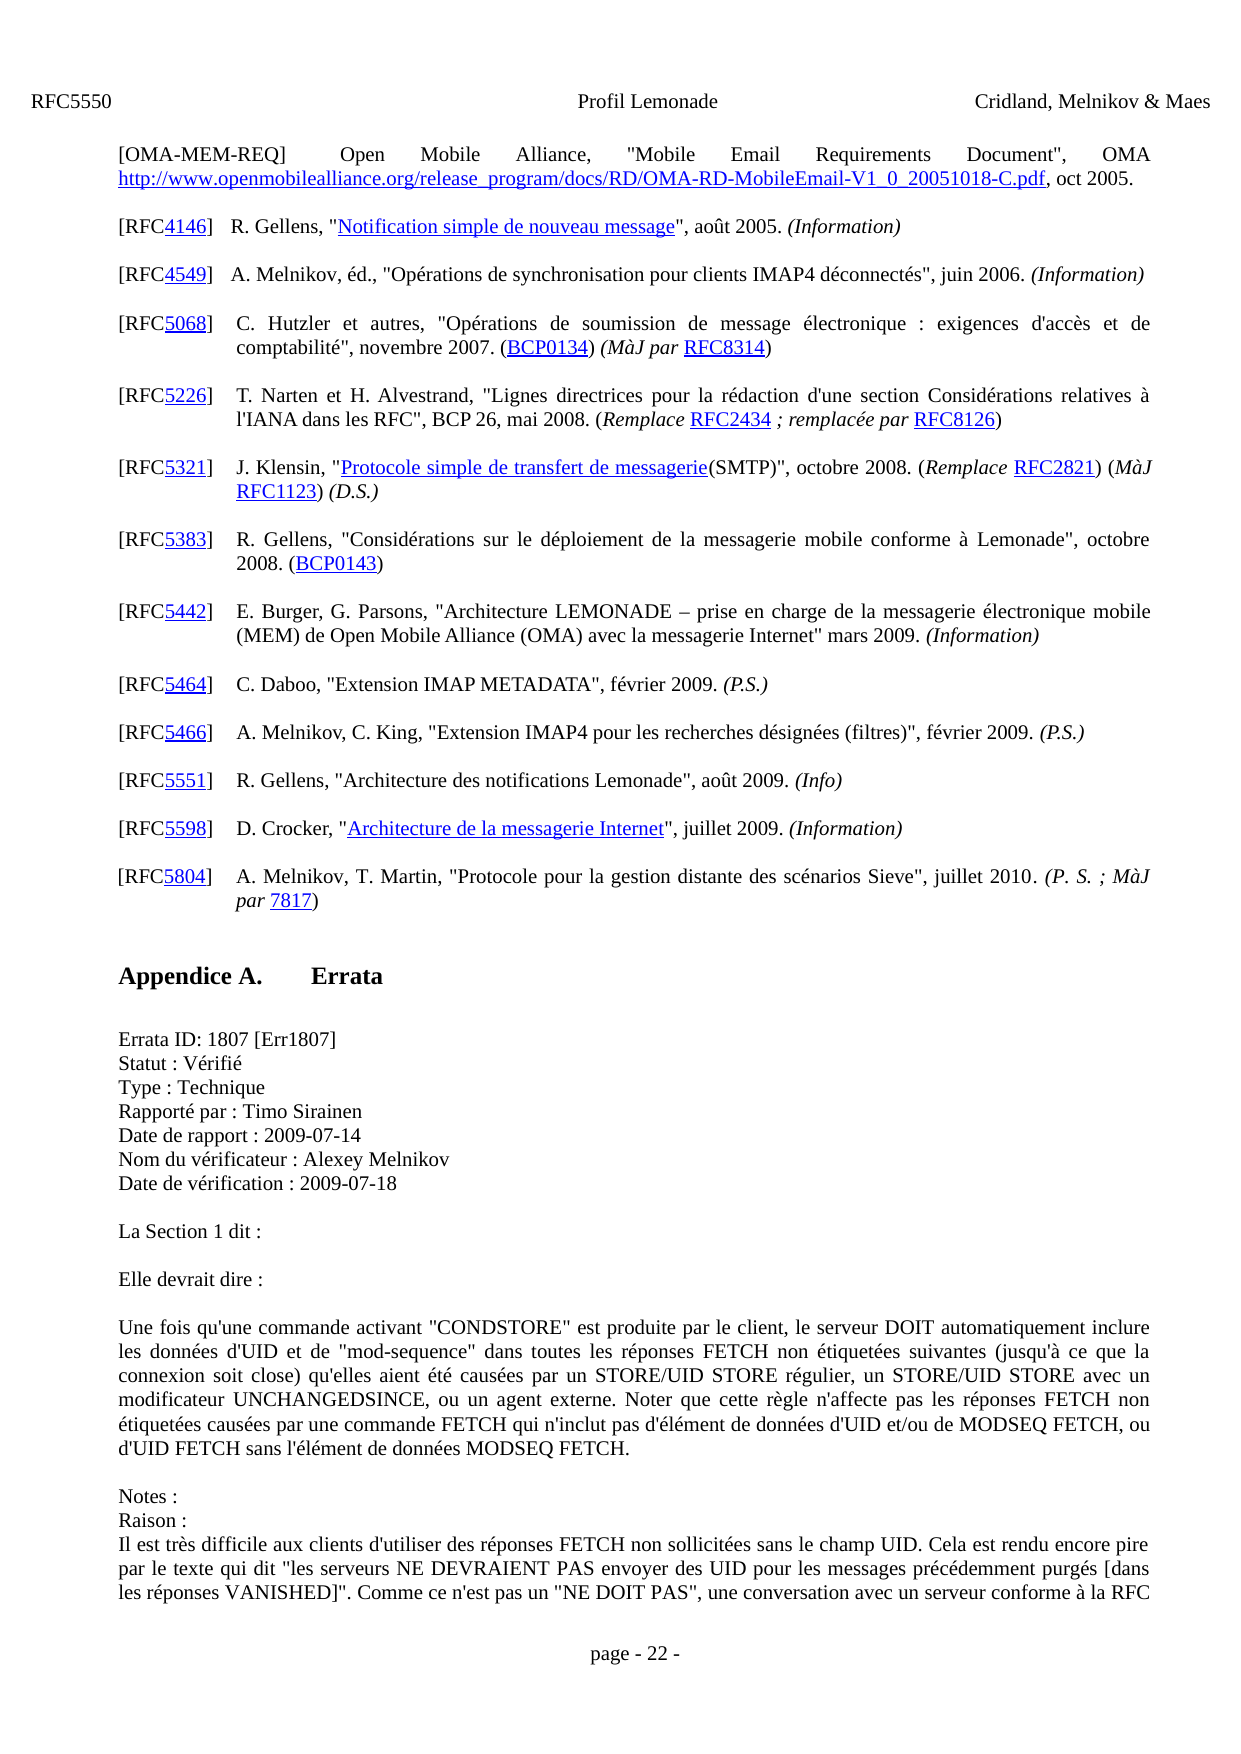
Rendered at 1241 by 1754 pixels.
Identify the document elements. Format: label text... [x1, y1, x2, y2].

text Nom du vérificateur : Alexey Melnikov [118, 1147, 1152, 1171]
text Raison : [118, 1508, 1152, 1532]
text Une fois qu'une commande activant "CONDSTORE" est produite par le client, le serveur DOIT automatiquement inclure les données d'UID et de "mod-sequence" dans toutes les réponses FETCH non étiquetées suivantes (jusqu'à ce que la connexion soit close) qu'elles aient été causées par un STORE/UID STORE régulier, un STORE/UID STORE avec un modificateur UNCHANGEDSINCE, ou un agent externe. Noter que cette règle n'affecte pas les réponses FETCH non étiquetées causées par une commande FETCH qui n'inclut pas d'élément de données d'UID et/ou de MODSEQ FETCH, ou d'UID FETCH sans l'élément de données MODSEQ FETCH. [118, 1315, 1152, 1459]
text [RFC5466] A. Melnikov, C. King, "Extension IMAP4 pour les recherches désignées (filtres)", février 2009. (P.S.) [118, 719, 1152, 744]
text Date de vérification : 2009-07-18 [118, 1171, 1152, 1195]
text [RFC5383] R. Gellens, "Considérations sur le déploiement de la messagerie mobile conforme à Lemonade", octobre 2008. (BCP0143) [118, 527, 1152, 575]
text [OMA-MEM-REQ] Open Mobile Alliance, "Mobile Email Requirements Document", OMA http://www.openmobilealliance.org/release_program/docs/RD/OMA-RD-MobileEmail-V1_0_20051018-C.pdf, oct 2005. [118, 142, 1152, 190]
text [RFC5464] C. Daboo, "Extension IMAP METADATA", février 2009. (P.S.) [118, 671, 1152, 696]
text [RFC5321] J. Klensin, "Protocole simple de transfert de messagerie(SMTP)", octobre 2008. (Remplace RFC2821) (MàJ RFC1123) (D.S.) [118, 455, 1152, 503]
text [RFC5226] T. Narten et H. Alvestrand, "Lignes directrices pour la rédaction d'une section Considérations relatives à l'IANA dans les RFC", BCP 26, mai 2008. (Remplace RFC2434 ; remplacée par RFC8126) [118, 383, 1152, 431]
text [RFC5598] D. Crocker, "Architecture de la messagerie Internet", juillet 2009. (Information) [118, 816, 1152, 840]
text Statut : Vérifié [118, 1051, 1152, 1074]
text [RFC5804] A. Melnikov, T. Martin, "Protocole pour la gestion distante des scénarios Sieve", juillet 2010. (P. S. ; MàJ par 7817) [117, 864, 1152, 912]
text [RFC5551] R. Gellens, "Architecture des notifications Lemonade", août 2009. (Info) [118, 768, 1152, 792]
text Rapporté par : Timo Sirainen [118, 1099, 1152, 1123]
text [RFC4146] R. Gellens, "Notification simple de nouveau message", août 2005. (Information) [118, 214, 1152, 238]
text Errata ID: 1807 [Err1807] [118, 1026, 1152, 1051]
text La Section 1 dit : [118, 1219, 1152, 1243]
text [RFC5068] C. Hutzler et autres, "Opérations de soumission de message électronique : exigences d'accès et de comptabilité", novembre 2007. (BCP0134) (MàJ par RFC8314) [118, 311, 1152, 359]
text Elle devrait dire : [118, 1267, 1152, 1291]
subtitle Appendice A. Errata [118, 961, 1152, 990]
text Date de rapport : 2009-07-14 [118, 1123, 1152, 1147]
text Type : Technique [118, 1074, 1152, 1099]
text [RFC4549] A. Melnikov, éd., "Opérations de synchronisation pour clients IMAP4 déconnectés", juin 2006. (Information) [118, 262, 1152, 286]
text Notes : [118, 1484, 1152, 1508]
text [RFC5442] E. Burger, G. Parsons, "Architecture LEMONADE – prise en charge de la messagerie électronique mobile (MEM) de Open Mobile Alliance (OMA) avec la messagerie Internet" mars 2009. (Information) [118, 599, 1152, 647]
text Il est très difficile aux clients d'utiliser des réponses FETCH non sollicitées sans le champ UID. Cela est rendu encore pire par le texte qui dit "les serveurs NE DEVRAIENT PAS envoyer des UID pour les messages précédemment purgés [dans les réponses VANISHED]". Comme ce n'est pas un "NE DOIT PAS", une conversation avec un serveur conforme à la RFC [118, 1532, 1152, 1604]
